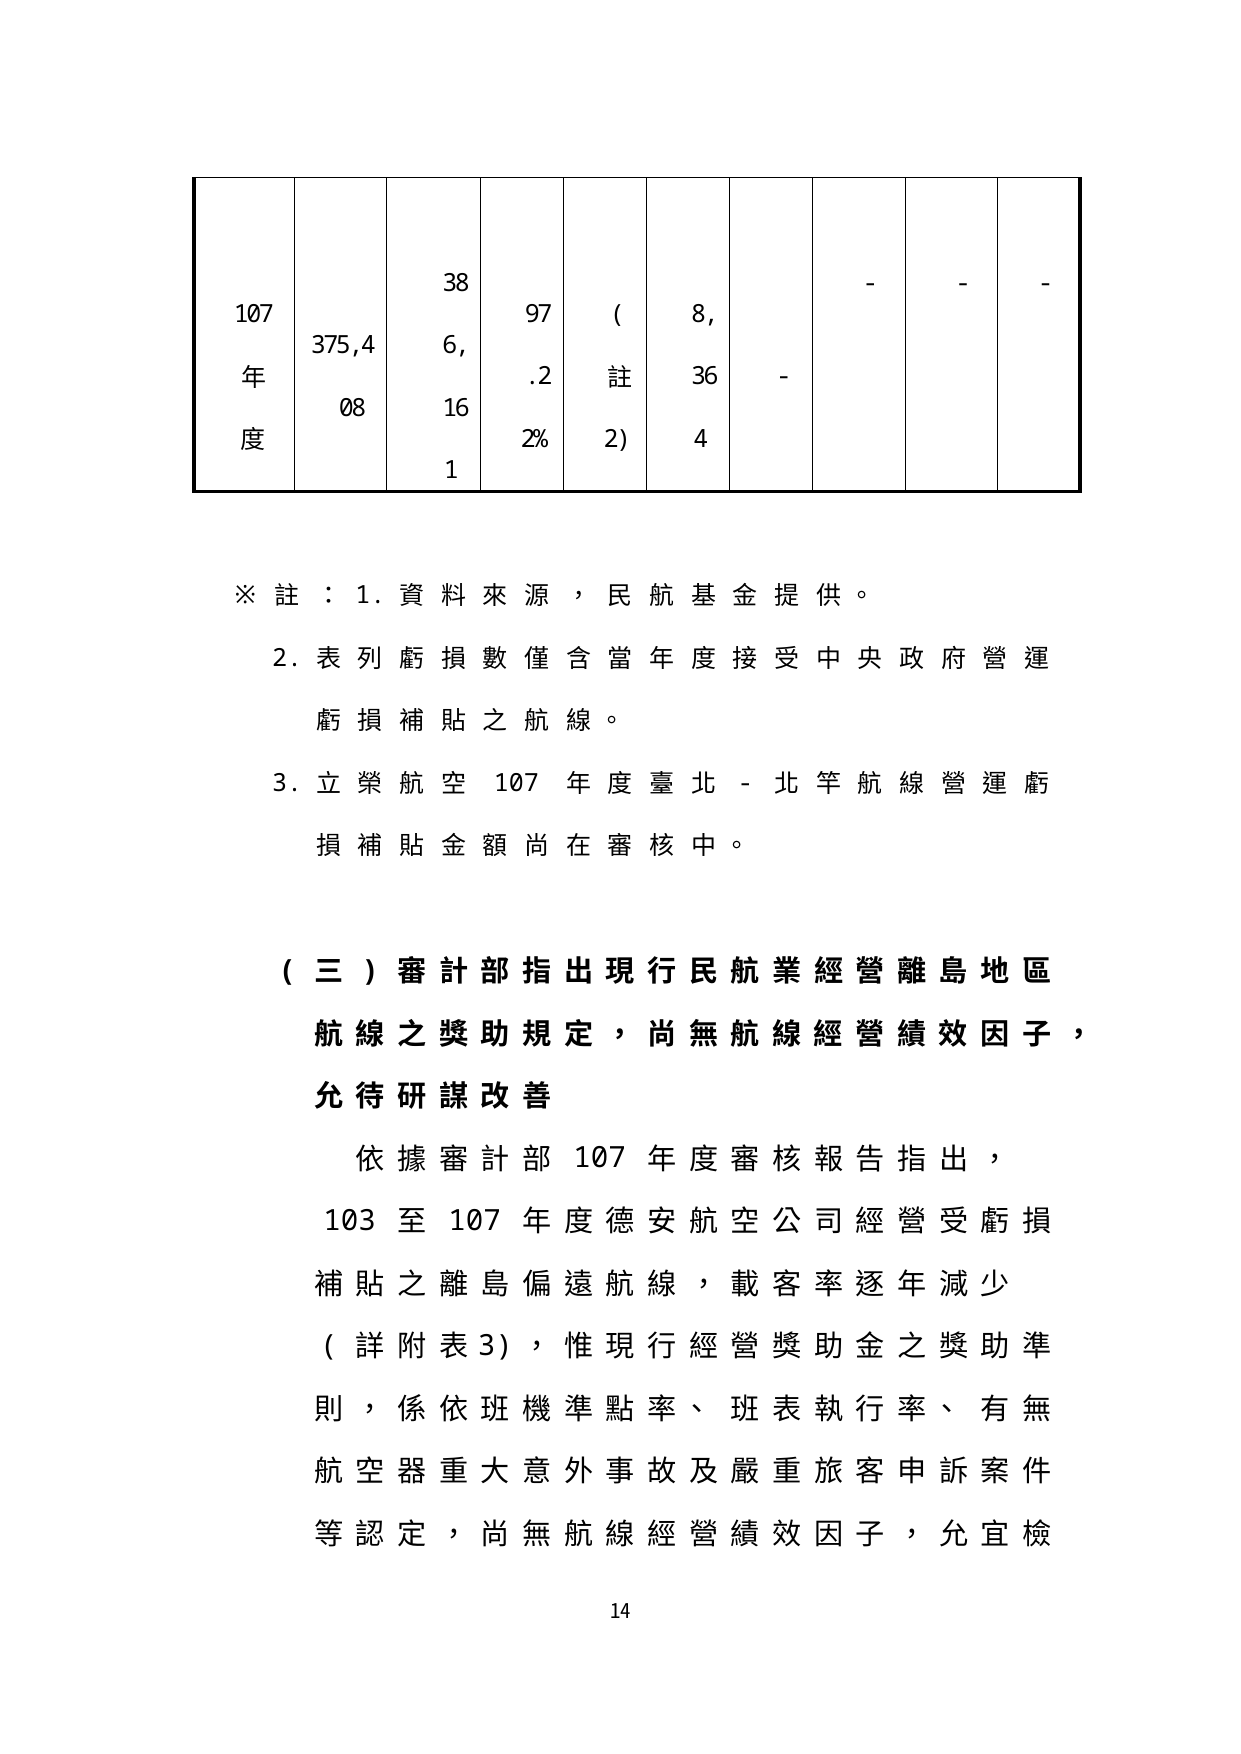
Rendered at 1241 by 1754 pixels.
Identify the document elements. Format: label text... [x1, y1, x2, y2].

table_cell - [730, 178, 812, 490]
text 2.表列虧損數僅含當年度接受中央政府營運虧損補貼之航線。 [263, 615, 1058, 740]
text ※註：1.資料來源，民航基金提供。 [186, 552, 1058, 615]
table_cell 8,364 [647, 178, 729, 490]
table_cell (註2) [564, 178, 646, 490]
table_cell 107年度 [196, 178, 294, 490]
table_cell - [906, 178, 997, 490]
text 3.立榮航空107年度臺北-北竿航線營運虧損補貼金額尚在審核中。 [263, 740, 1058, 865]
table_cell - [998, 178, 1078, 490]
table_cell 386,161 [387, 178, 480, 490]
table_cell 375,408 [295, 178, 386, 490]
text (三)審計部指出現行民航業經營離島地區航線之獎助規定，尚無航線經營績效因子，允待研謀改善 [242, 927, 1058, 1115]
table_cell 97.22% [481, 178, 563, 490]
text 依據審計部107年度審核報告指出，103至107年度德安航空公司經營受虧損補貼之離島偏遠航線，載客率逐年減少(詳附表3)，惟現行經營獎助金之獎助準則，係依班機準點率、班表執行率、有無航空器重大意外事故及嚴重旅客申訴案件等認定，尚無航線經營績效因子，允宜檢 [271, 1115, 1058, 1552]
table_cell - [813, 178, 905, 490]
